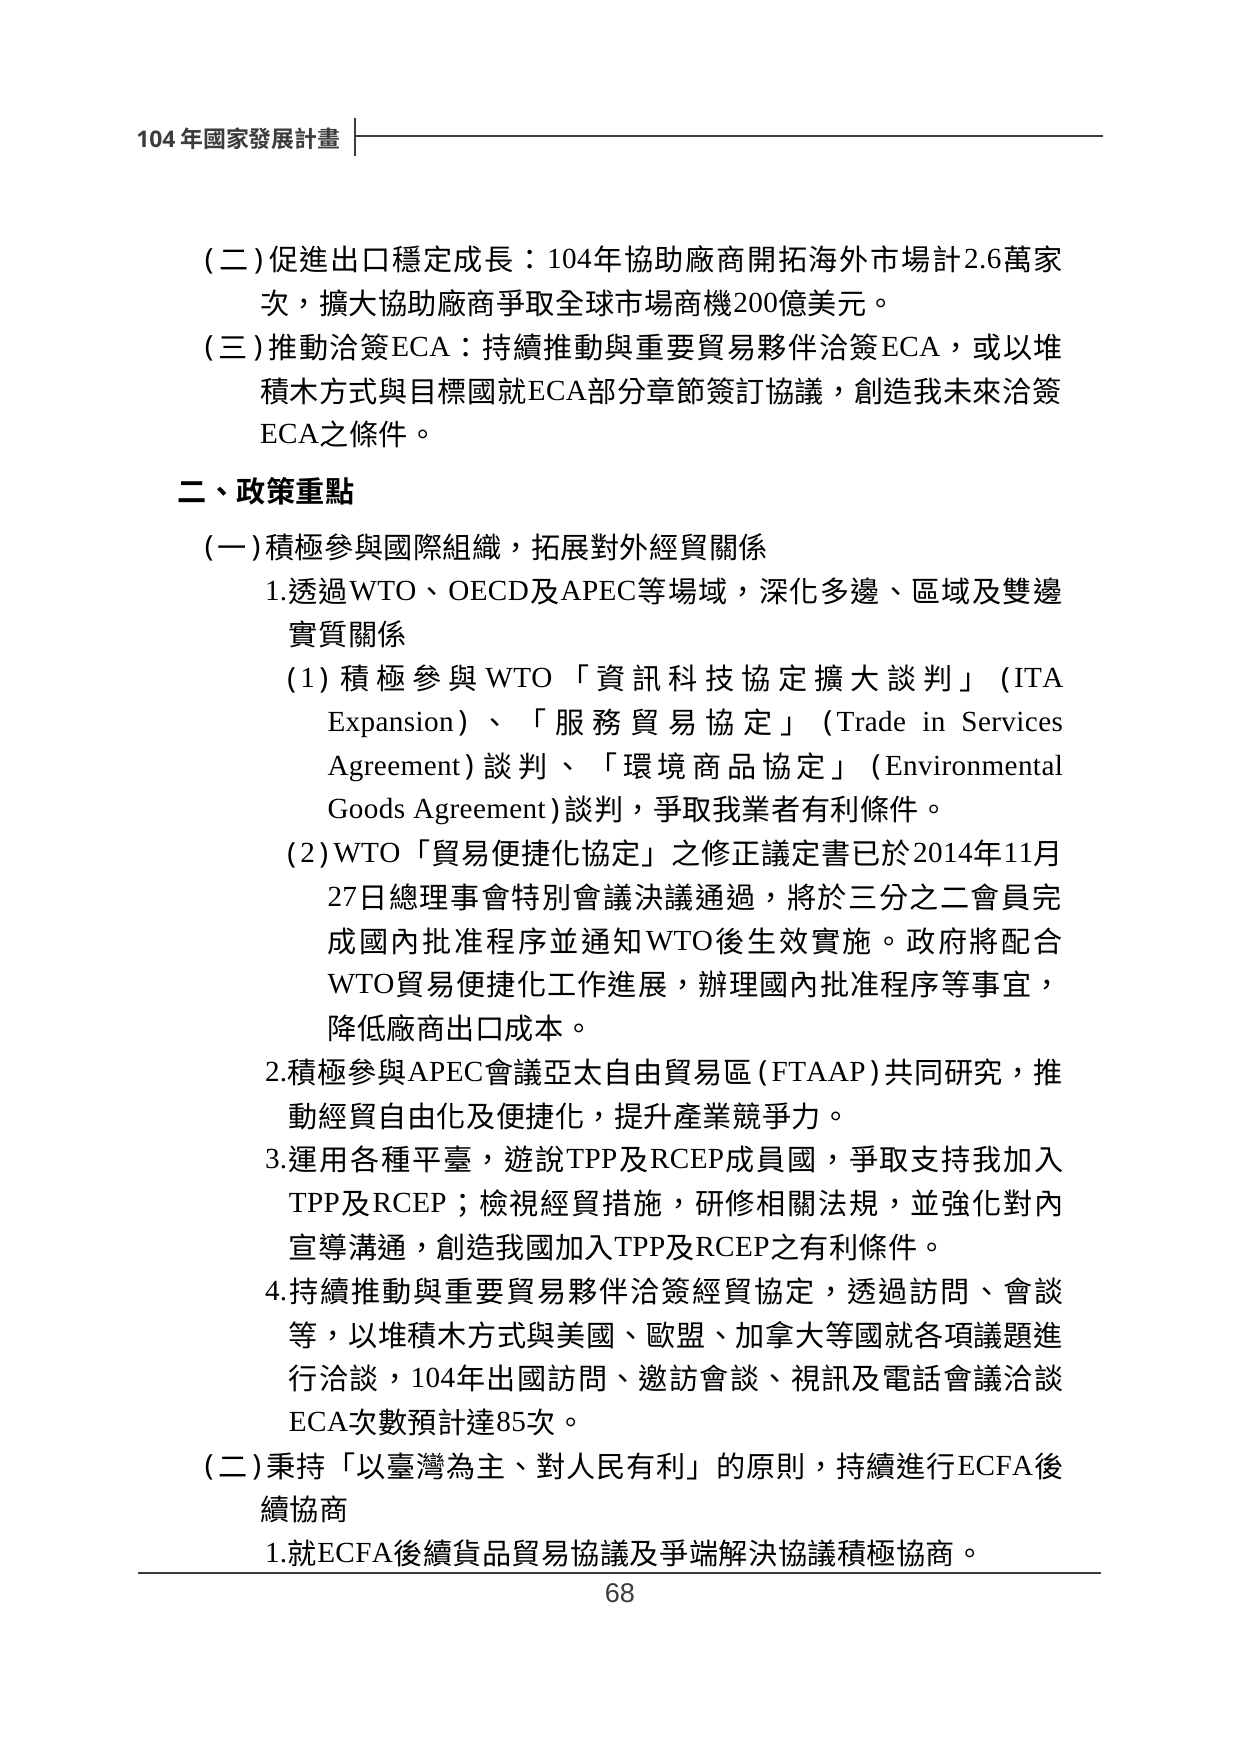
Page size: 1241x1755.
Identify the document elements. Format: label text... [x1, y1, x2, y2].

text (三)推動洽簽ECA：持續推動與重要貿易夥伴洽簽ECA，或以堆積木方式與目標國就ECA部分章節簽訂協議，創造我未來洽簽ECA之條件。 [200, 324, 1063, 455]
text 二、政策重點 [177, 467, 1063, 511]
text (二)促進出口穩定成長：104年協助廠商開拓海外市場計2.6萬家次，擴大協助廠商爭取全球市場商機200億美元。 [200, 236, 1063, 324]
text 1.就ECFA後續貨品貿易協議及爭端解決協議積極協商。 [265, 1530, 1063, 1572]
text 4.持續推動與重要貿易夥伴洽簽經貿協定，透過訪問、會談等，以堆積木方式與美國、歐盟、加拿大等國就各項議題進行洽談，104年出國訪問、邀訪會談、視訊及電話會議洽談ECA次數預計達85次。 [265, 1267, 1063, 1442]
text 2.積極參與APEC會議亞太自由貿易區(FTAAP)共同研究，推動經貿自由化及便捷化，提升產業競爭力。 [265, 1049, 1063, 1136]
text (1)積極參與WTO「資訊科技協定擴大談判」(ITA Expansion)、「服務貿易協定」(Trade in Services Agreement)談判、「環境商品協定」(Environmental Goods Agreement)談判，爭取我業者有利條件。 [282, 655, 1063, 830]
text (一)積極參與國際組織，拓展對外經貿關係 [200, 524, 1063, 567]
text (二)秉持「以臺灣為主、對人民有利」的原則，持續進行ECFA後續協商 [200, 1442, 1063, 1530]
text (2)WTO「貿易便捷化協定」之修正議定書已於2014年11月27日總理事會特別會議決議通過，將於三分之二會員完成國內批准程序並通知WTO後生效實施。政府將配合WTO貿易便捷化工作進展，辦理國內批准程序等事宜，降低廠商出口成本。 [282, 830, 1063, 1049]
text 1.透過WTO、OECD及APEC等場域，深化多邊、區域及雙邊實質關係 [265, 567, 1063, 655]
text 3.運用各種平臺，遊說TPP及RCEP成員國，爭取支持我加入TPP及RCEP；檢視經貿措施，研修相關法規，並強化對內宣導溝通，創造我國加入TPP及RCEP之有利條件。 [265, 1136, 1063, 1267]
